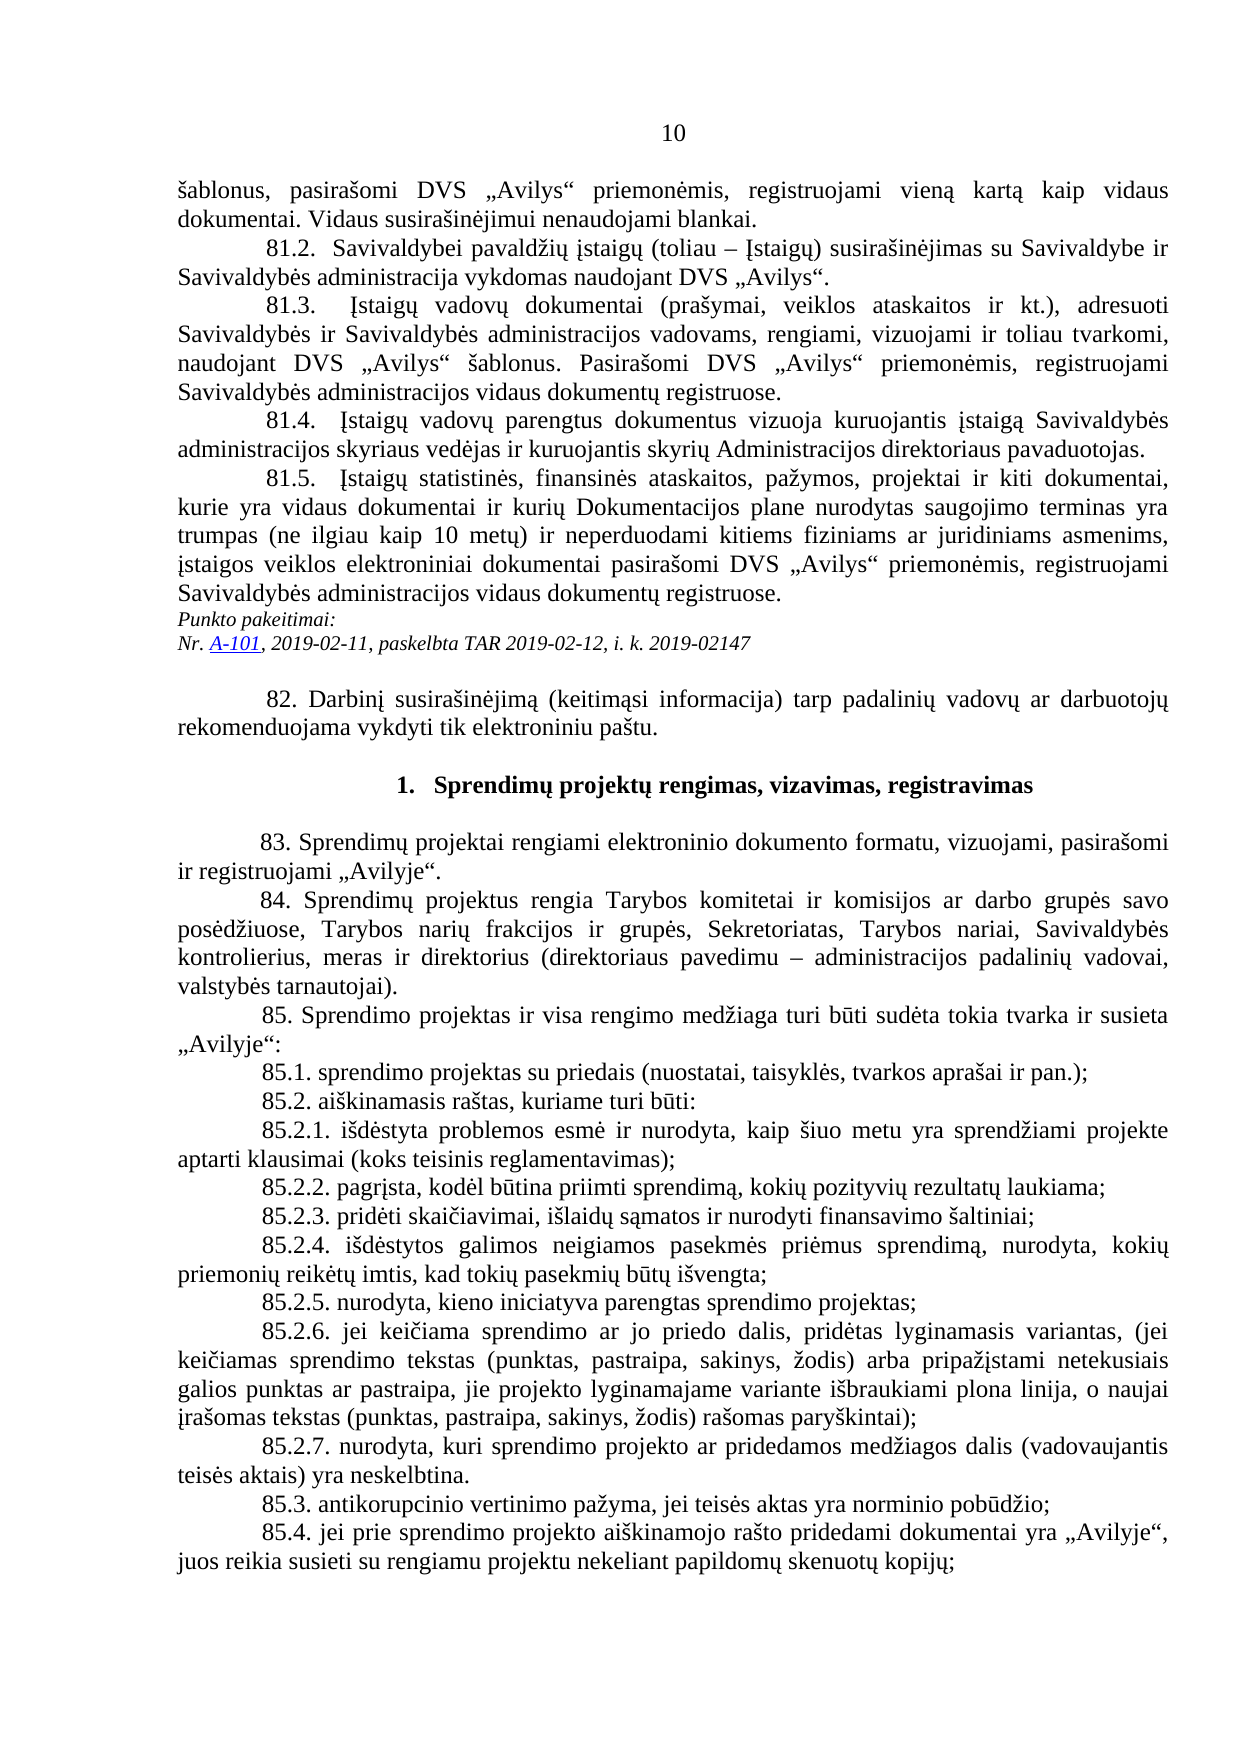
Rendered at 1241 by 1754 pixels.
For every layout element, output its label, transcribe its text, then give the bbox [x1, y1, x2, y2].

text 84. Sprendimų projektus rengia Tarybos komitetai ir komisijos ar darbo grupės savo posėdžiuose, Tarybos narių frakcijos ir grupės, Sekretoriatas, Tarybos nariai, Savivaldybės kontrolierius, meras ir direktorius (direktoriaus pavedimu – administracijos padalinių vadovai, valstybės tarnautojai). [177, 885, 1169, 1000]
text 85.2.6. jei keičiama sprendimo ar jo priedo dalis, pridėtas lyginamasis variantas, (jei keičiamas sprendimo tekstas (punktas, pastraipa, sakinys, žodis) arba pripažįstami netekusiais galios punktas ar pastraipa, jie projekto lyginamajame variante išbraukiami plona linija, o naujai įrašomas tekstas (punktas, pastraipa, sakinys, žodis) rašomas paryškintai); [177, 1316, 1169, 1431]
text 85.1. sprendimo projektas su priedais (nuostatai, taisyklės, tvarkos aprašai ir pan.); [177, 1057, 1169, 1086]
text 81.5. Įstaigų statistinės, finansinės ataskaitos, pažymos, projektai ir kiti dokumentai, kurie yra vidaus dokumentai ir kurių Dokumentacijos plane nurodytas saugojimo terminas yra trumpas (ne ilgiau kaip 10 metų) ir neperduodami kitiems fiziniams ar juridiniams asmenims, įstaigos veiklos elektroniniai dokumentai pasirašomi DVS „Avilys“ priemonėmis, registruojami Savivaldybės administracijos vidaus dokumentų registruose. [177, 463, 1169, 607]
text 85. Sprendimo projektas ir visa rengimo medžiaga turi būti sudėta tokia tvarka ir susieta „Avilyje“: [177, 1000, 1169, 1057]
text 85.2.5. nurodyta, kieno iniciatyva parengtas sprendimo projektas; [177, 1287, 1169, 1316]
text 85.2. aiškinamasis raštas, kuriame turi būti: [177, 1086, 1169, 1115]
text 85.3. antikorupcinio vertinimo pažyma, jei teisės aktas yra norminio pobūdžio; [177, 1489, 1169, 1517]
text 85.2.4. išdėstytos galimos neigiamos pasekmės priėmus sprendimą, nurodyta, kokių priemonių reikėtų imtis, kad tokių pasekmių būtų išvengta; [177, 1230, 1169, 1287]
text Punkto pakeitimai: [177, 607, 1169, 631]
text 85.2.1. išdėstyta problemos esmė ir nurodyta, kaip šiuo metu yra sprendžiami projekte aptarti klausimai (koks teisinis reglamentavimas); [177, 1115, 1169, 1172]
text 1. Sprendimų projektų rengimas, vizavimas, registravimas [260, 770, 1169, 799]
text 81.3. Įstaigų vadovų dokumentai (prašymai, veiklos ataskaitos ir kt.), adresuoti Savivaldybės ir Savivaldybės administracijos vadovams, rengiami, vizuojami ir toliau tvarkomi, naudojant DVS „Avilys“ šablonus. Pasirašomi DVS „Avilys“ priemonėmis, registruojami Savivaldybės administracijos vidaus dokumentų registruose. [177, 291, 1169, 406]
text 82. Darbinį susirašinėjimą (keitimąsi informacija) tarp padalinių vadovų ar darbuotojų rekomenduojama vykdyti tik elektroniniu paštu. [177, 684, 1169, 741]
text 81.4. Įstaigų vadovų parengtus dokumentus vizuoja kuruojantis įstaigą Savivaldybės administracijos skyriaus vedėjas ir kuruojantis skyrių Administracijos direktoriaus pavaduotojas. [177, 406, 1169, 463]
text šablonus, pasirašomi DVS „Avilys“ priemonėmis, registruojami vieną kartą kaip vidaus dokumentai. Vidaus susirašinėjimui nenaudojami blankai. [177, 176, 1169, 233]
text 81.2. Savivaldybei pavaldžių įstaigų (toliau – Įstaigų) susirašinėjimas su Savivaldybe ir Savivaldybės administracija vykdomas naudojant DVS „Avilys“. [177, 233, 1169, 291]
text 83. Sprendimų projektai rengiami elektroninio dokumento formatu, vizuojami, pasirašomi ir registruojami „Avilyje“. [177, 827, 1169, 885]
text 85.2.2. pagrįsta, kodėl būtina priimti sprendimą, kokių pozityvių rezultatų laukiama; [177, 1172, 1169, 1201]
text 85.2.3. pridėti skaičiavimai, išlaidų sąmatos ir nurodyti finansavimo šaltiniai; [177, 1201, 1169, 1230]
text 85.4. jei prie sprendimo projekto aiškinamojo rašto pridedami dokumentai yra „Avilyje“, juos reikia susieti su rengiamu projektu nekeliant papildomų skenuotų kopijų; [177, 1517, 1169, 1575]
text Nr. A-101, 2019-02-11, paskelbta TAR 2019-02-12, i. k. 2019-02147 [177, 631, 1169, 655]
text 85.2.7. nurodyta, kuri sprendimo projekto ar pridedamos medžiagos dalis (vadovaujantis teisės aktais) yra neskelbtina. [177, 1431, 1169, 1489]
